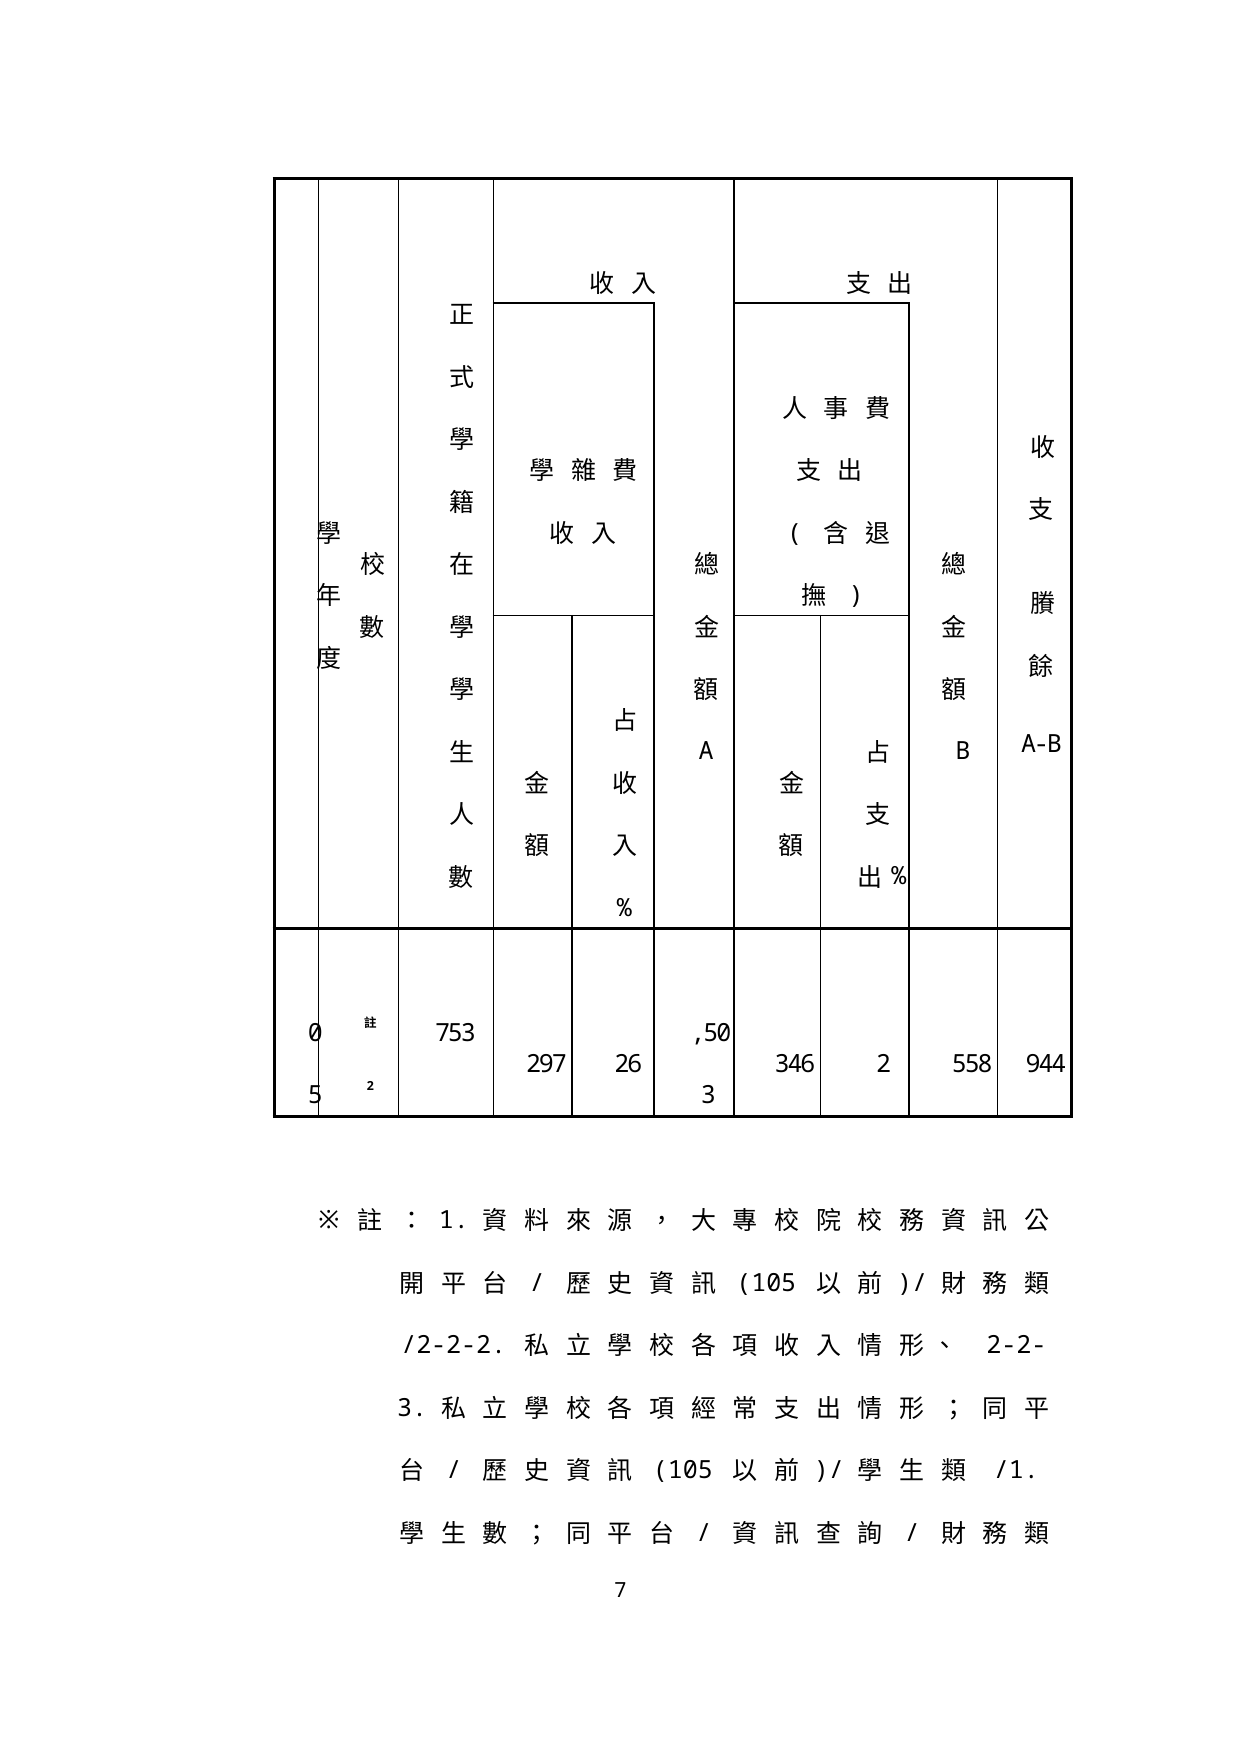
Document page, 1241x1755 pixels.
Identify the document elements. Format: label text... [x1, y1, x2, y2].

table_cell 297 [494, 930, 571, 1115]
table_cell 753 [399, 930, 493, 1115]
text ※註：1.資料來源，大專校院校務資訊公開平台/歷史資訊(105以前)/財務類/2-2-2.私立學校各項收入情形、2-2-3.私立學校各項經常支出情形；同平台/歷史資訊(105以前)/學生類/1.學生數；同平台/資訊查詢/財務類 [269, 1177, 1058, 1552]
table_cell 105 [276, 930, 318, 1115]
table_cell 總金額 B [910, 302, 997, 927]
table_cell 金額 [494, 616, 571, 927]
table_cell 金額 [735, 616, 820, 927]
table_cell ,503 [655, 930, 733, 1115]
table_cell 105 [312, 1029, 318, 1039]
table_header 正式學籍在學學生人數 [399, 180, 493, 927]
table_cell 107註2 [319, 930, 398, 1115]
table_header 收入 [494, 180, 733, 302]
table_cell 總金額 A [655, 302, 733, 927]
table_cell 學雜費收入 [494, 304, 653, 615]
table_cell 26 [573, 930, 653, 1115]
table_cell 944 [998, 930, 1070, 1115]
table_cell 占支出% [821, 616, 908, 927]
table_cell 346 [735, 930, 820, 1115]
table_cell 558 [910, 930, 997, 1115]
table_cell 占收入% [573, 616, 653, 927]
table_cell 2 [821, 930, 908, 1115]
table_cell 人事費支出(含退撫) [735, 304, 908, 615]
table_header 校數 [319, 180, 398, 927]
table_header 支出 [735, 180, 997, 302]
table_header 學年度 [276, 180, 318, 927]
table_header 收支 賸餘 A-B [998, 180, 1070, 927]
